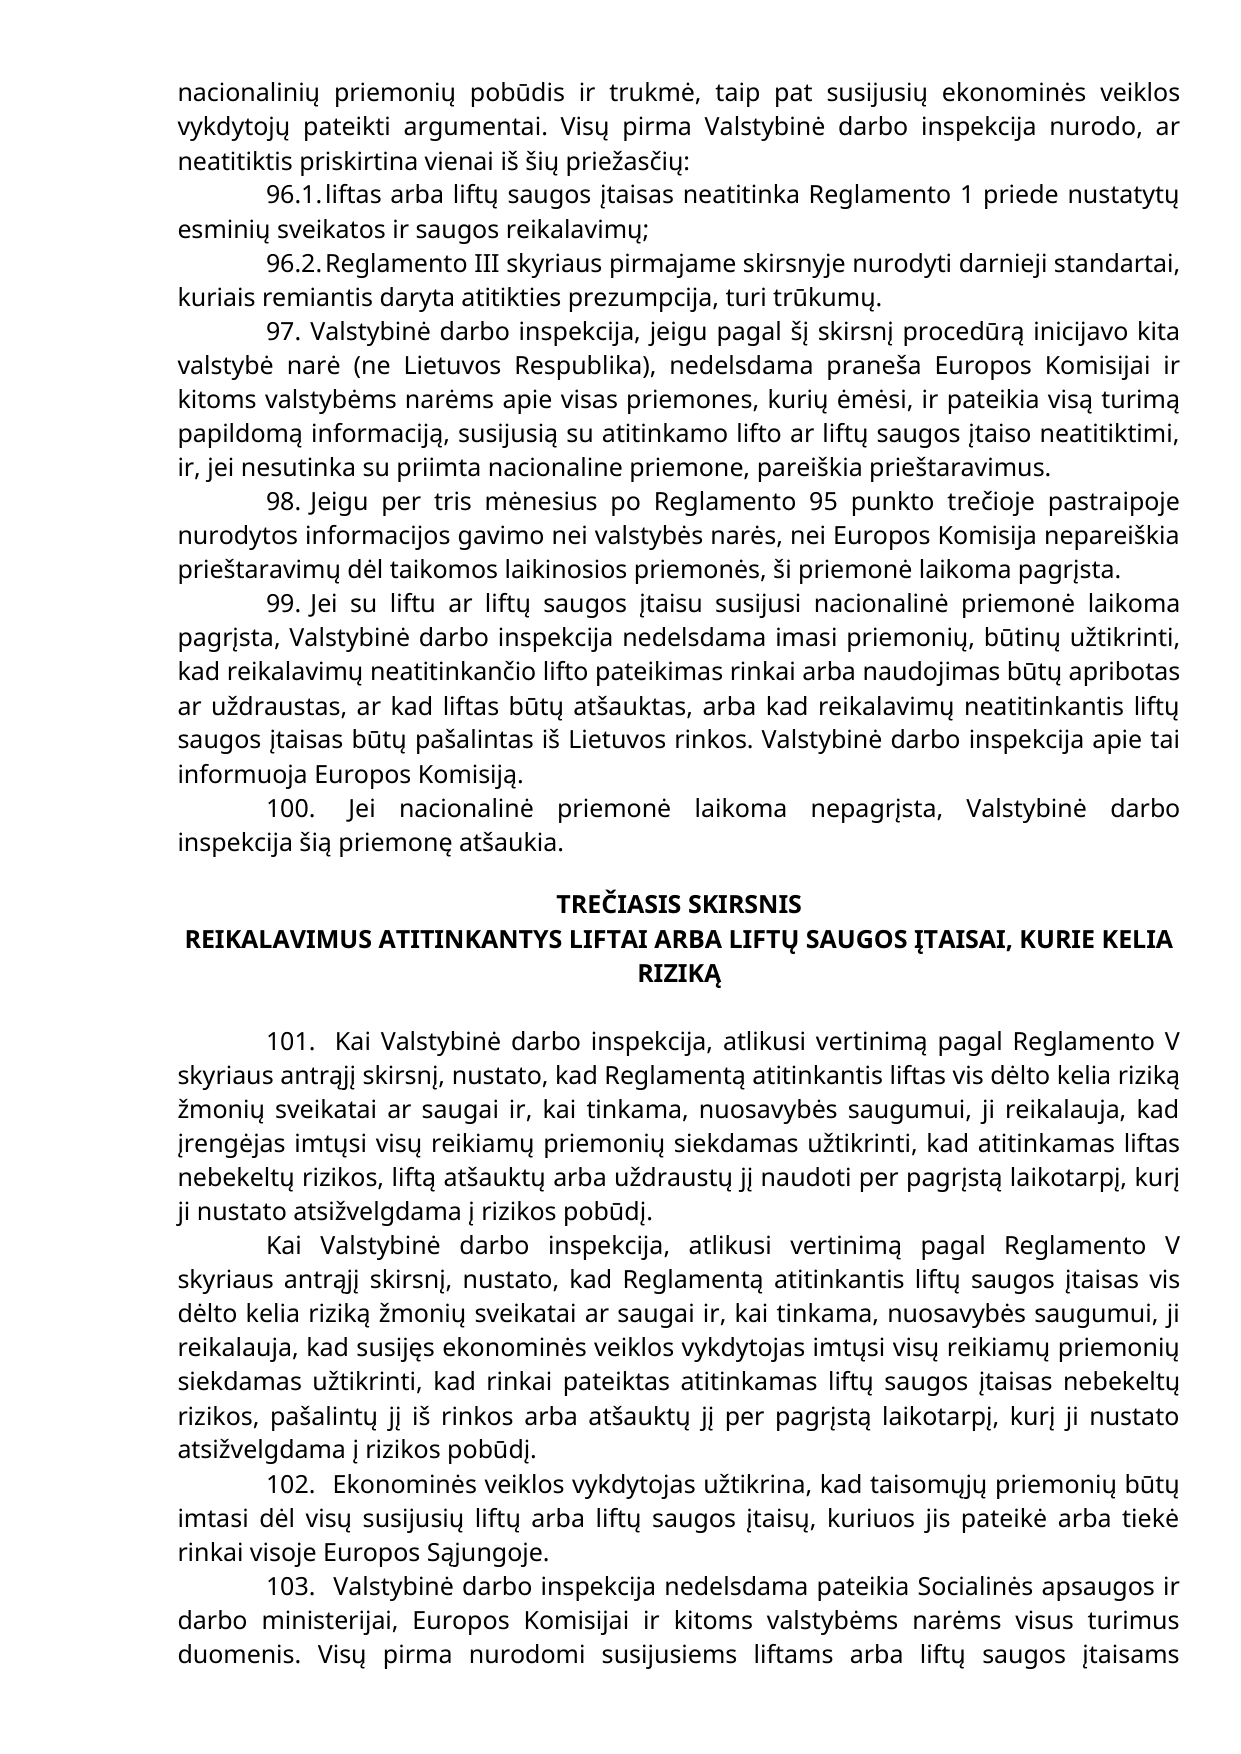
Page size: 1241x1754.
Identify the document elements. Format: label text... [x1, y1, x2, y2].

text 96.1. liftas arba liftų saugos įtaisas neatitinka Reglamento 1 priede nustatytų esminių sveikatos ir saugos reikalavimų; [177, 177, 1181, 245]
text 103. Valstybinė darbo inspekcija nedelsdama pateikia Socialinės apsaugos ir darbo ministerijai, Europos Komisijai ir kitoms valstybėms narėms visus turimus duomenis. Visų pirma nurodomi susijusiems liftams arba liftų saugos įtaisams [177, 1568, 1181, 1671]
text 101. Kai Valstybinė darbo inspekcija, atlikusi vertinimą pagal Reglamento V skyriaus antrąjį skirsnį, nustato, kad Reglamentą atitinkantis liftas vis dėlto kelia riziką žmonių sveikatai ar saugai ir, kai tinkama, nuosavybės saugumui, ji reikalauja, kad įrengėjas imtųsi visų reikiamų priemonių siekdamas užtikrinti, kad atitinkamas liftas nebekeltų rizikos, liftą atšauktų arba uždraustų jį naudoti per pagrįstą laikotarpį, kurį ji nustato atsižvelgdama į rizikos pobūdį. [177, 1023, 1181, 1228]
text nacionalinių priemonių pobūdis ir trukmė, taip pat susijusių ekonominės veiklos vykdytojų pateikti argumentai. Visų pirma Valstybinė darbo inspekcija nurodo, ar neatitiktis priskirtina vienai iš šių priežasčių: [177, 75, 1181, 177]
text 97. Valstybinė darbo inspekcija, jeigu pagal šį skirsnį procedūrą inicijavo kita valstybė narė (ne Lietuvos Respublika), nedelsdama praneša Europos Komisijai ir kitoms valstybėms narėms apie visas priemones, kurių ėmėsi, ir pateikia visą turimą papildomą informaciją, susijusią su atitinkamo lifto ar liftų saugos įtaiso neatitiktimi, ir, jei nesutinka su priimta nacionaline priemone, pareiškia prieštaravimus. [177, 313, 1181, 484]
text 102. Ekonominės veiklos vykdytojas užtikrina, kad taisomųjų priemonių būtų imtasi dėl visų susijusių liftų arba liftų saugos įtaisų, kuriuos jis pateikė arba tiekė rinkai visoje Europos Sąjungoje. [177, 1466, 1181, 1568]
text TREČIASIS SKIRSNIS [177, 887, 1181, 921]
text 100. Jei nacionalinė priemonė laikoma nepagrįsta, Valstybinė darbo inspekcija šią priemonę atšaukia. [177, 790, 1181, 858]
text 99. Jei su liftu ar liftų saugos įtaisu susijusi nacionalinė priemonė laikoma pagrįsta, Valstybinė darbo inspekcija nedelsdama imasi priemonių, būtinų užtikrinti, kad reikalavimų neatitinkančio lifto pateikimas rinkai arba naudojimas būtų apribotas ar uždraustas, ar kad liftas būtų atšauktas, arba kad reikalavimų neatitinkantis liftų saugos įtaisas būtų pašalintas iš Lietuvos rinkos. Valstybinė darbo inspekcija apie tai informuoja Europos Komisiją. [177, 586, 1181, 790]
text Kai Valstybinė darbo inspekcija, atlikusi vertinimą pagal Reglamento V skyriaus antrąjį skirsnį, nustato, kad Reglamentą atitinkantis liftų saugos įtaisas vis dėlto kelia riziką žmonių sveikatai ar saugai ir, kai tinkama, nuosavybės saugumui, ji reikalauja, kad susijęs ekonominės veiklos vykdytojas imtųsi visų reikiamų priemonių siekdamas užtikrinti, kad rinkai pateiktas atitinkamas liftų saugos įtaisas nebekeltų rizikos, pašalintų jį iš rinkos arba atšauktų jį per pagrįstą laikotarpį, kurį ji nustato atsižvelgdama į rizikos pobūdį. [177, 1228, 1181, 1466]
text 96.2. Reglamento III skyriaus pirmajame skirsnyje nurodyti darnieji standartai, kuriais remiantis daryta atitikties prezumpcija, turi trūkumų. [177, 245, 1181, 313]
text REIKALAVIMUS ATITINKANTYS LIFTAI ARBA LIFTŲ SAUGOS ĮTAISAI, KURIE KELIA RIZIKĄ [177, 921, 1181, 989]
text 98. Jeigu per tris mėnesius po Reglamento 95 punkto trečioje pastraipoje nurodytos informacijos gavimo nei valstybės narės, nei Europos Komisija nepareiškia prieštaravimų dėl taikomos laikinosios priemonės, ši priemonė laikoma pagrįsta. [177, 484, 1181, 586]
